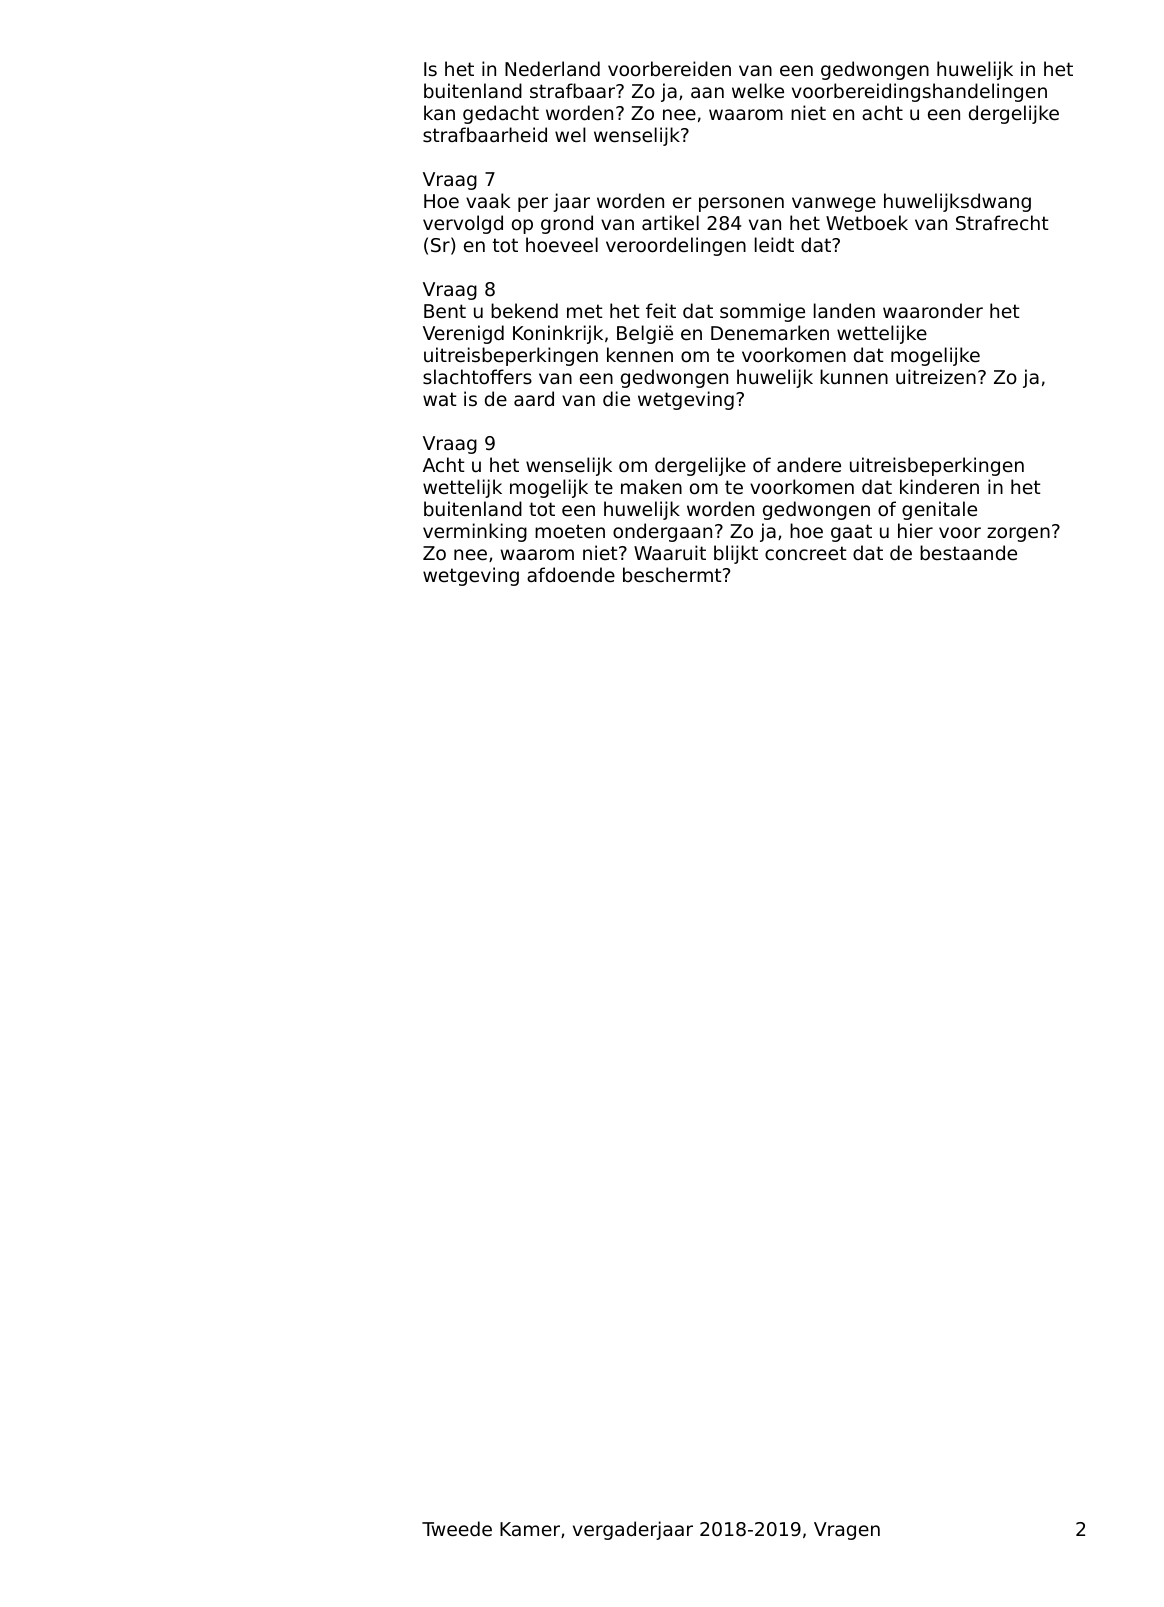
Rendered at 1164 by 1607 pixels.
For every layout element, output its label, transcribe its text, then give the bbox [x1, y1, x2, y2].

text Hoe vaak per jaar worden er personen vanwege huwelijksdwang vervolgd op grond van artikel 284 van het Wetboek van Strafrecht (Sr) en tot hoeveel veroordelingen leidt dat? [422, 191, 1087, 257]
text Vraag 8 [422, 279, 1087, 301]
text Bent u bekend met het feit dat sommige landen waaronder het Verenigd Koninkrijk, België en Denemarken wettelijke uitreisbeperkingen kennen om te voorkomen dat mogelijke slachtoffers van een gedwongen huwelijk kunnen uitreizen? Zo ja, wat is de aard van die wetgeving? [422, 301, 1087, 411]
text Vraag 9 [422, 433, 1087, 455]
text Acht u het wenselijk om dergelijke of andere uitreisbeperkingen wettelijk mogelijk te maken om te voorkomen dat kinderen in het buitenland tot een huwelijk worden gedwongen of genitale verminking moeten ondergaan? Zo ja, hoe gaat u hier voor zorgen? Zo nee, waarom niet? Waaruit blijkt concreet dat de bestaande wetgeving afdoende beschermt? [422, 455, 1087, 587]
text Is het in Nederland voorbereiden van een gedwongen huwelijk in het buitenland strafbaar? Zo ja, aan welke voorbereidingshandelingen kan gedacht worden? Zo nee, waarom niet en acht u een dergelijke strafbaarheid wel wenselijk? [422, 59, 1087, 147]
text Vraag 7 [422, 169, 1087, 191]
